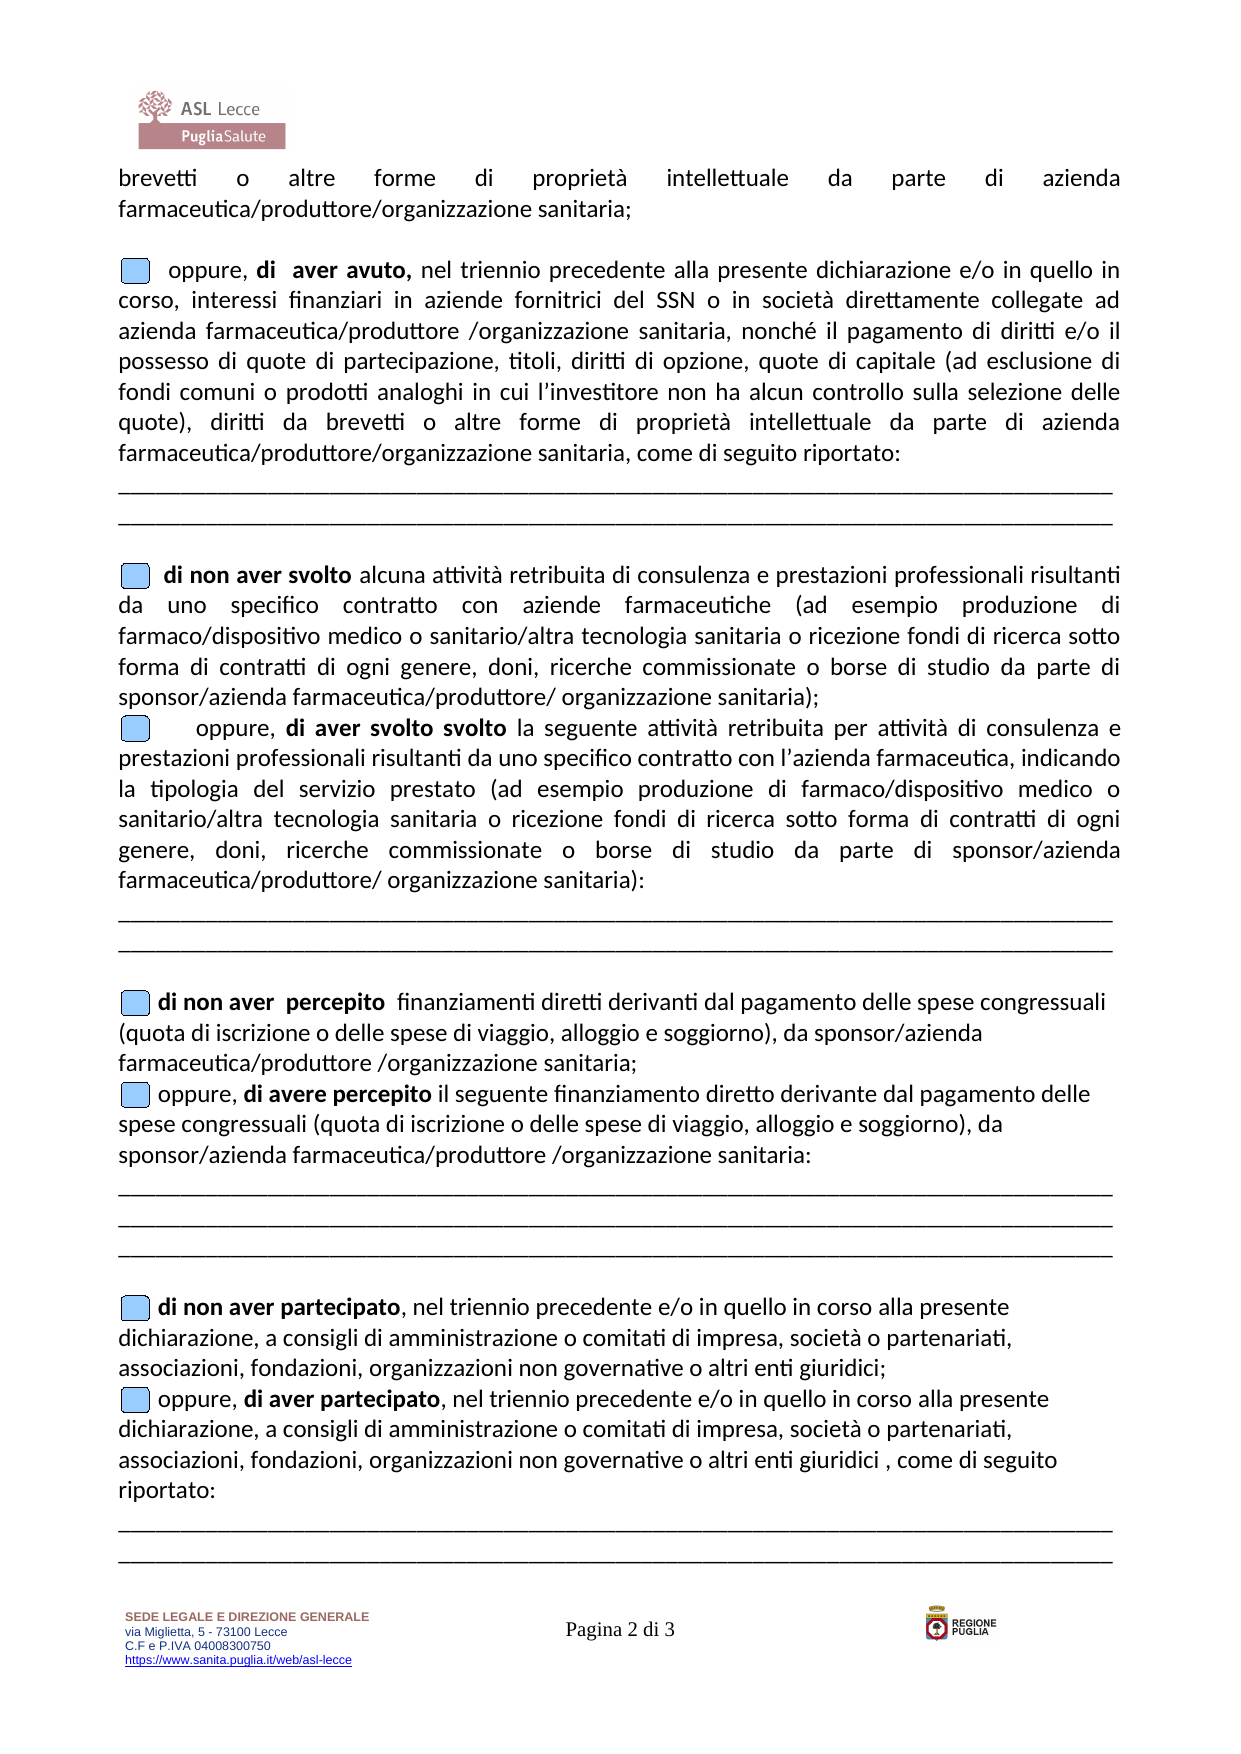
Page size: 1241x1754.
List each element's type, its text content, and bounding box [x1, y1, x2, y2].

text oppure, di aver svolto svolto la seguente attività retribuita per attività di consulenza e prestazioni professionali risultanti da uno specifico contratto con l’azienda farmaceutica, indicando la tipologia del servizio prestato (ad esempio produzione di farmaco/dispositivo medico o sanitario/altra tecnologia sanitaria o ricezione fondi di ricerca sotto forma di contratti di ogni genere, doni, ricerche commissionate o borse di studio da parte di sponsor/azienda farmaceutica/produttore/ organizzazione sanitaria): [118, 712, 1122, 895]
text di non aver partecipato, nel triennio precedente e/o in quello in corso alla presente dichiarazione, a consigli di amministrazione o comitati di impresa, società o partenariati, associazioni, fondazioni, organizzazioni non governative o altri enti giuridici; [118, 1292, 1122, 1383]
text ________________________________________________________________________________________________________________________________________________________________ [118, 467, 1122, 528]
text oppure, di aver avuto, nel triennio precedente alla presente dichiarazione e/o in quello in corso, interessi finanziari in aziende fornitrici del SSN o in società direttamente collegate ad azienda farmaceutica/produttore /organizzazione sanitaria, nonché il pagamento di diritti e/o il possesso di quote di partecipazione, titoli, diritti di opzione, quote di capitale (ad esclusione di fondi comuni o prodotti analoghi in cui l’investitore non ha alcun controllo sulla selezione delle quote), diritti da brevetti o altre forme di proprietà intellettuale da parte di azienda farmaceutica/produttore/organizzazione sanitaria, come di seguito riportato: [118, 254, 1122, 467]
text di non aver percepito finanziamenti diretti derivanti dal pagamento delle spese congressuali (quota di iscrizione o delle spese di viaggio, alloggio e soggiorno), da sponsor/azienda farmaceutica/produttore /organizzazione sanitaria; [118, 986, 1122, 1078]
text oppure, di aver partecipato, nel triennio precedente e/o in quello in corso alla presente dichiarazione, a consigli di amministrazione o comitati di impresa, società o partenariati, associazioni, fondazioni, organizzazioni non governative o altri enti giuridici , come di seguito riportato: [118, 1383, 1122, 1505]
text di non aver svolto alcuna attività retribuita di consulenza e prestazioni professionali risultanti da uno specifico contratto con aziende farmaceutiche (ad esempio produzione di farmaco/dispositivo medico o sanitario/altra tecnologia sanitaria o ricezione fondi di ricerca sotto forma di contratti di ogni genere, doni, ricerche commissionate o borse di studio da parte di sponsor/azienda farmaceutica/produttore/ organizzazione sanitaria); [118, 559, 1122, 712]
picture [920, 1602, 1000, 1646]
text ________________________________________________________________________________________________________________________________________________________________________________________________________________________________________________ [118, 1169, 1122, 1261]
text brevetti o altre forme di proprietà intellettuale da parte di azienda farmaceutica/produttore/organizzazione sanitaria; [118, 162, 1122, 223]
text ________________________________________________________________________________________________________________________________________________________________ [118, 895, 1122, 956]
text ________________________________________________________________________________________________________________________________________________________________ [118, 1505, 1122, 1566]
picture [134, 84, 290, 154]
text oppure, di avere percepito il seguente finanziamento diretto derivante dal pagamento delle spese congressuali (quota di iscrizione o delle spese di viaggio, alloggio e soggiorno), da sponsor/azienda farmaceutica/produttore /organizzazione sanitaria: [118, 1078, 1122, 1169]
